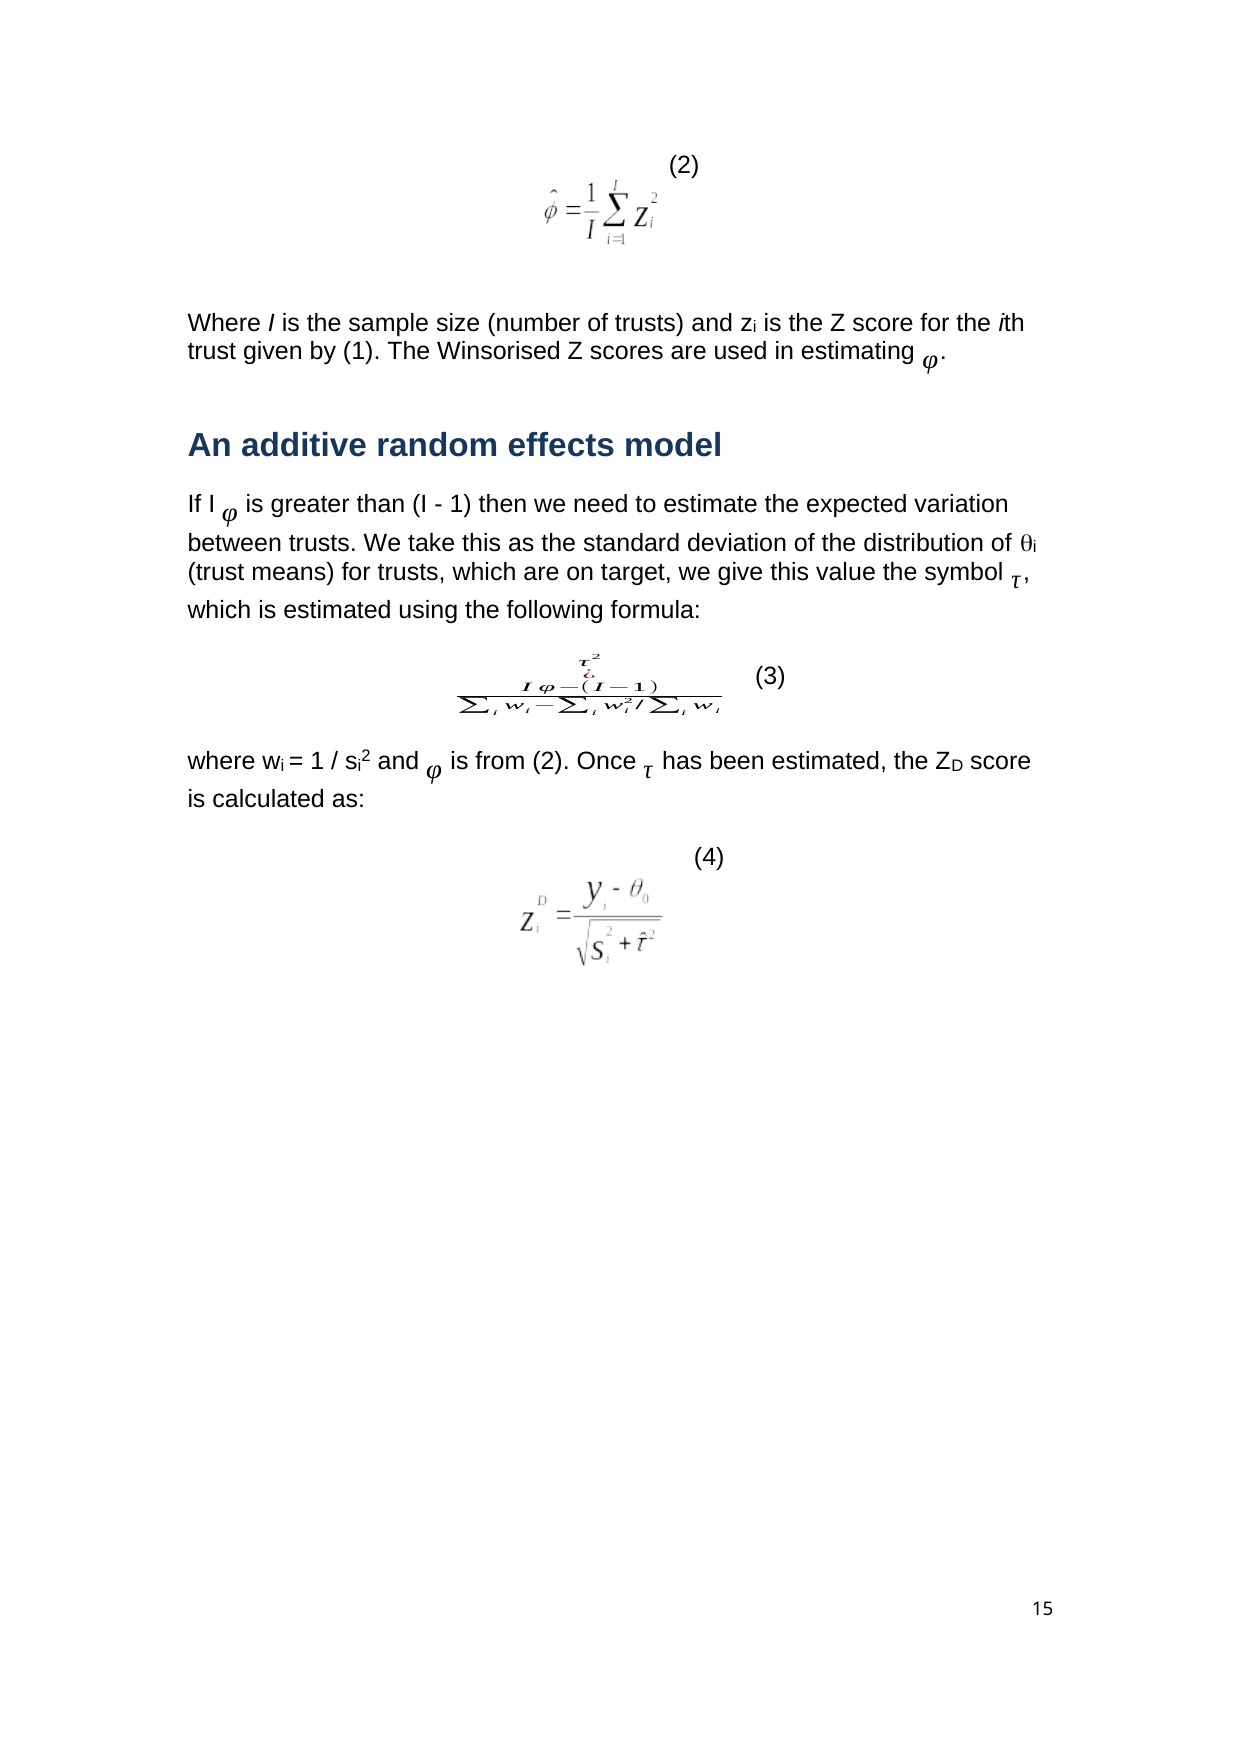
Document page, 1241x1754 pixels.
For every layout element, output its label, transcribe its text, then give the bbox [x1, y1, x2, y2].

text where wi = 1 / si2 and is from (2). Once has been estimated, the ZD score is calculated as: [187, 746, 1053, 813]
subtitle An additive random effects model [187, 424, 1053, 463]
text If I is greater than (I - 1) then we need to estimate the expected variation between trusts. We take this as the standard deviation of the distribution of qi (trust means) for trusts, which are on target, we give this value the symbol , which is estimated using the following formula: [187, 489, 1053, 624]
text (3) [187, 652, 1053, 717]
text (2) [187, 150, 1053, 250]
text (4) [187, 842, 1053, 971]
text Where I is the sample size (number of trusts) and zi is the Z score for the ith trust given by (1). The Winsorised Z scores are used in estimating . [187, 307, 1053, 374]
